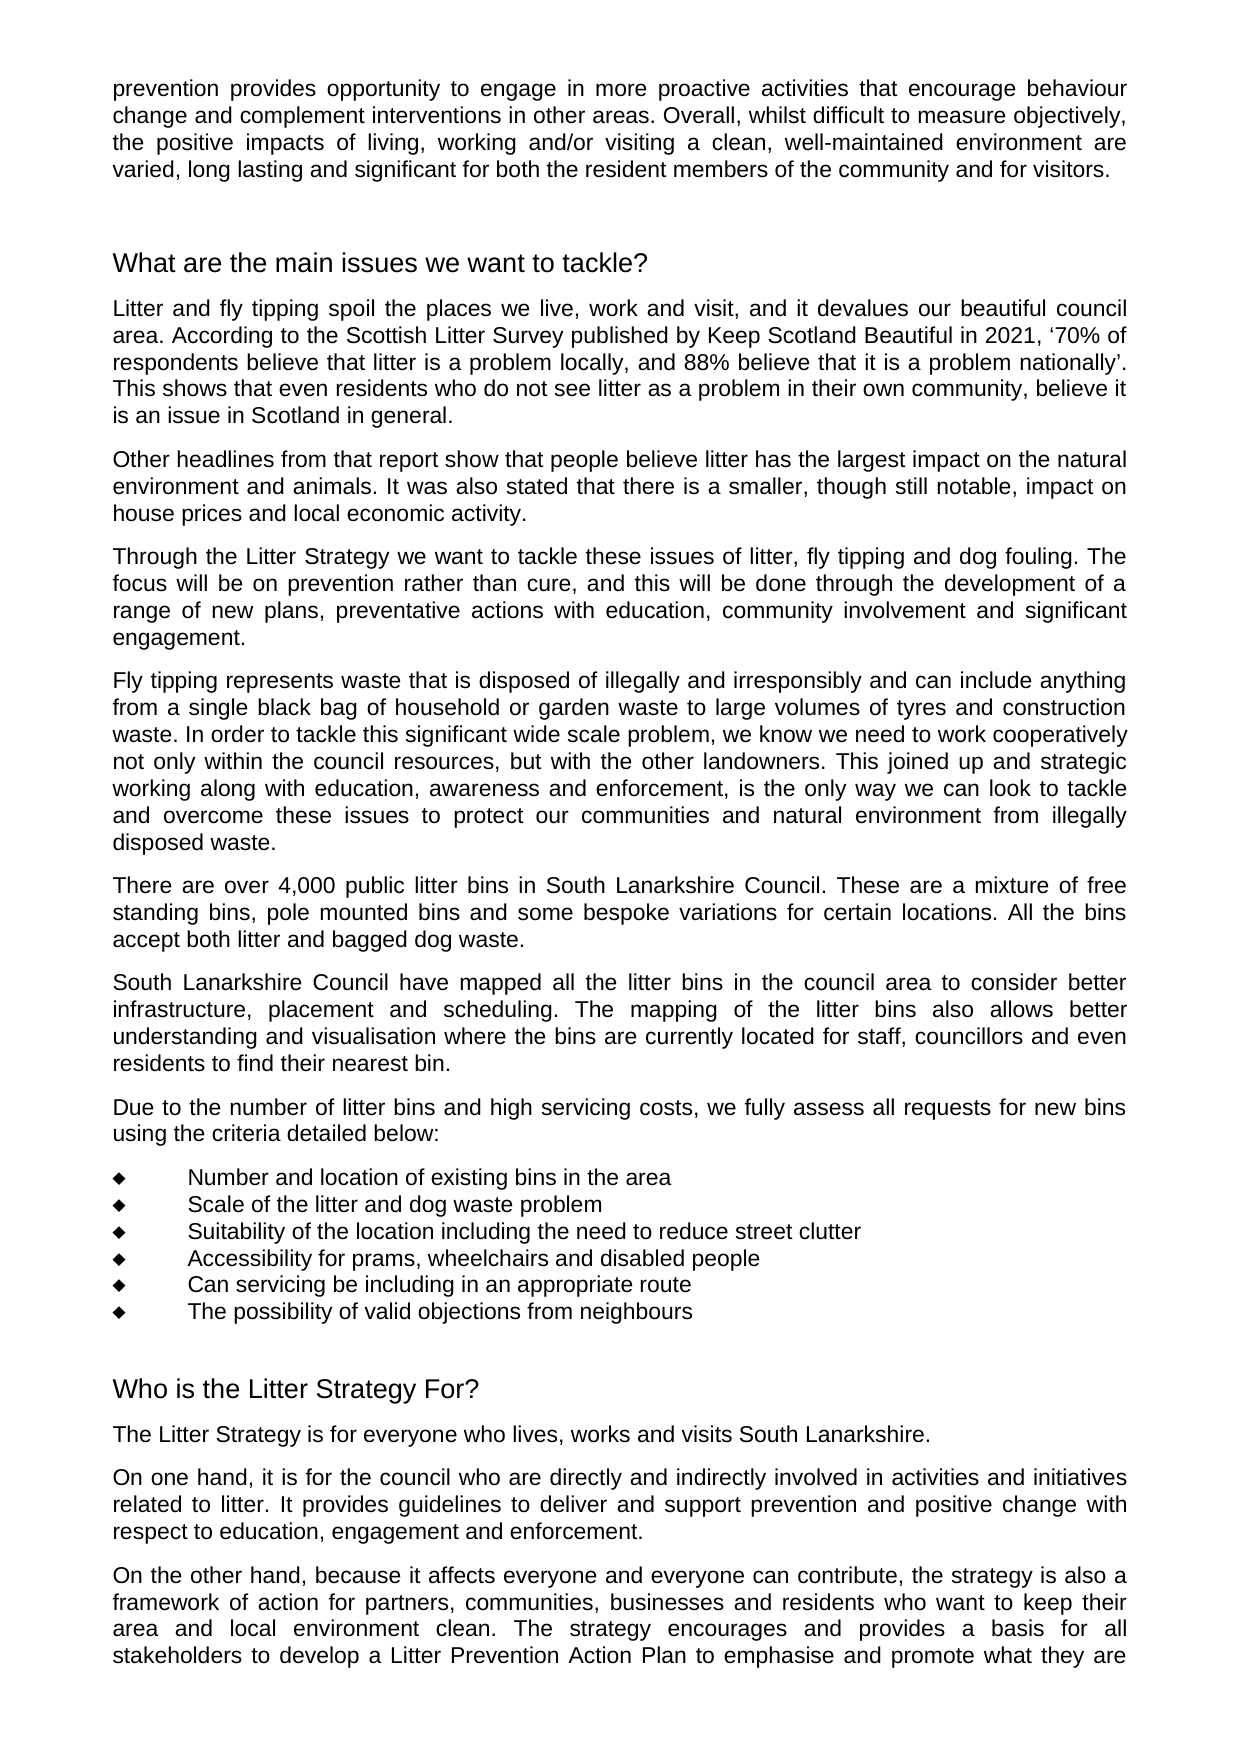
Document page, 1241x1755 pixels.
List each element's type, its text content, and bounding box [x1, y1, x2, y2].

text prevention provides opportunity to engage in more proactive activities that encourage behaviour change and complement interventions in other areas. Overall, whilst difficult to measure objectively, the positive impacts of living, working and/or visiting a clean, well-maintained environment are varied, long lasting and significant for both the resident members of the community and for visitors. [112, 75, 1128, 182]
subtitle What are the main issues we want to tackle? [112, 247, 1128, 278]
text On one hand, it is for the council who are directly and indirectly involved in activities and initiatives related to litter. It provides guidelines to deliver and support prevention and positive change with respect to education, engagement and enforcement. [112, 1464, 1128, 1544]
list Number and location of existing bins in the area [112, 1164, 1128, 1190]
list Scale of the litter and dog waste problem [112, 1191, 1128, 1217]
list Can servicing be including in an appropriate route [112, 1271, 1128, 1298]
list Suitability of the location including the need to reduce street clutter [112, 1218, 1128, 1244]
text On the other hand, because it affects everyone and everyone can contribute, the strategy is also a framework of action for partners, communities, businesses and residents who want to keep their area and local environment clean. The strategy encourages and provides a basis for all stakeholders to develop a Litter Prevention Action Plan to emphasise and promote what they are [112, 1562, 1128, 1669]
text There are over 4,000 public litter bins in South Lanarkshire Council. These are a mixture of free standing bins, pole mounted bins and some bespoke variations for certain locations. All the bins accept both litter and bagged dog waste. [112, 872, 1128, 952]
text Litter and fly tipping spoil the places we live, work and visit, and it devalues our beautiful council area. According to the Scottish Litter Survey published by Keep Scotland Beautiful in 2021, ‘70% of respondents believe that litter is a problem locally, and 88% believe that it is a problem nationally’. This shows that even residents who do not see litter as a problem in their own community, believe it is an issue in Scotland in general. [112, 295, 1128, 429]
subtitle Who is the Litter Strategy For? [112, 1373, 1128, 1404]
text The Litter Strategy is for everyone who lives, works and visits South Lanarkshire. [112, 1421, 1128, 1447]
text Other headlines from that report show that people believe litter has the largest impact on the natural environment and animals. It was also stated that there is a smaller, though still notable, impact on house prices and local economic activity. [112, 446, 1128, 526]
text South Lanarkshire Council have mapped all the litter bins in the council area to consider better infrastructure, placement and scheduling. The mapping of the litter bins also allows better understanding and visualisation where the bins are currently located for staff, councillors and even residents to find their nearest bin. [112, 969, 1128, 1076]
text Due to the number of litter bins and high servicing costs, we fully assess all requests for new bins using the criteria detailed below: [112, 1093, 1128, 1147]
text Fly tipping represents waste that is disposed of illegally and irresponsibly and can include anything from a single black bag of household or garden waste to large volumes of tyres and construction waste. In order to tackle this significant wide scale problem, we know we need to work cooperatively not only within the council resources, but with the other landowners. This joined up and strategic working along with education, awareness and enforcement, is the only way we can look to tackle and overcome these issues to protect our communities and natural environment from illegally disposed waste. [112, 667, 1128, 855]
list The possibility of valid objections from neighbours [112, 1298, 1128, 1325]
list Accessibility for prams, wheelchairs and disabled people [112, 1244, 1128, 1271]
text Through the Litter Strategy we want to tackle these issues of litter, fly tipping and dog fouling. The focus will be on prevention rather than cure, and this will be done through the development of a range of new plans, preventative actions with education, community involvement and significant engagement. [112, 543, 1128, 650]
